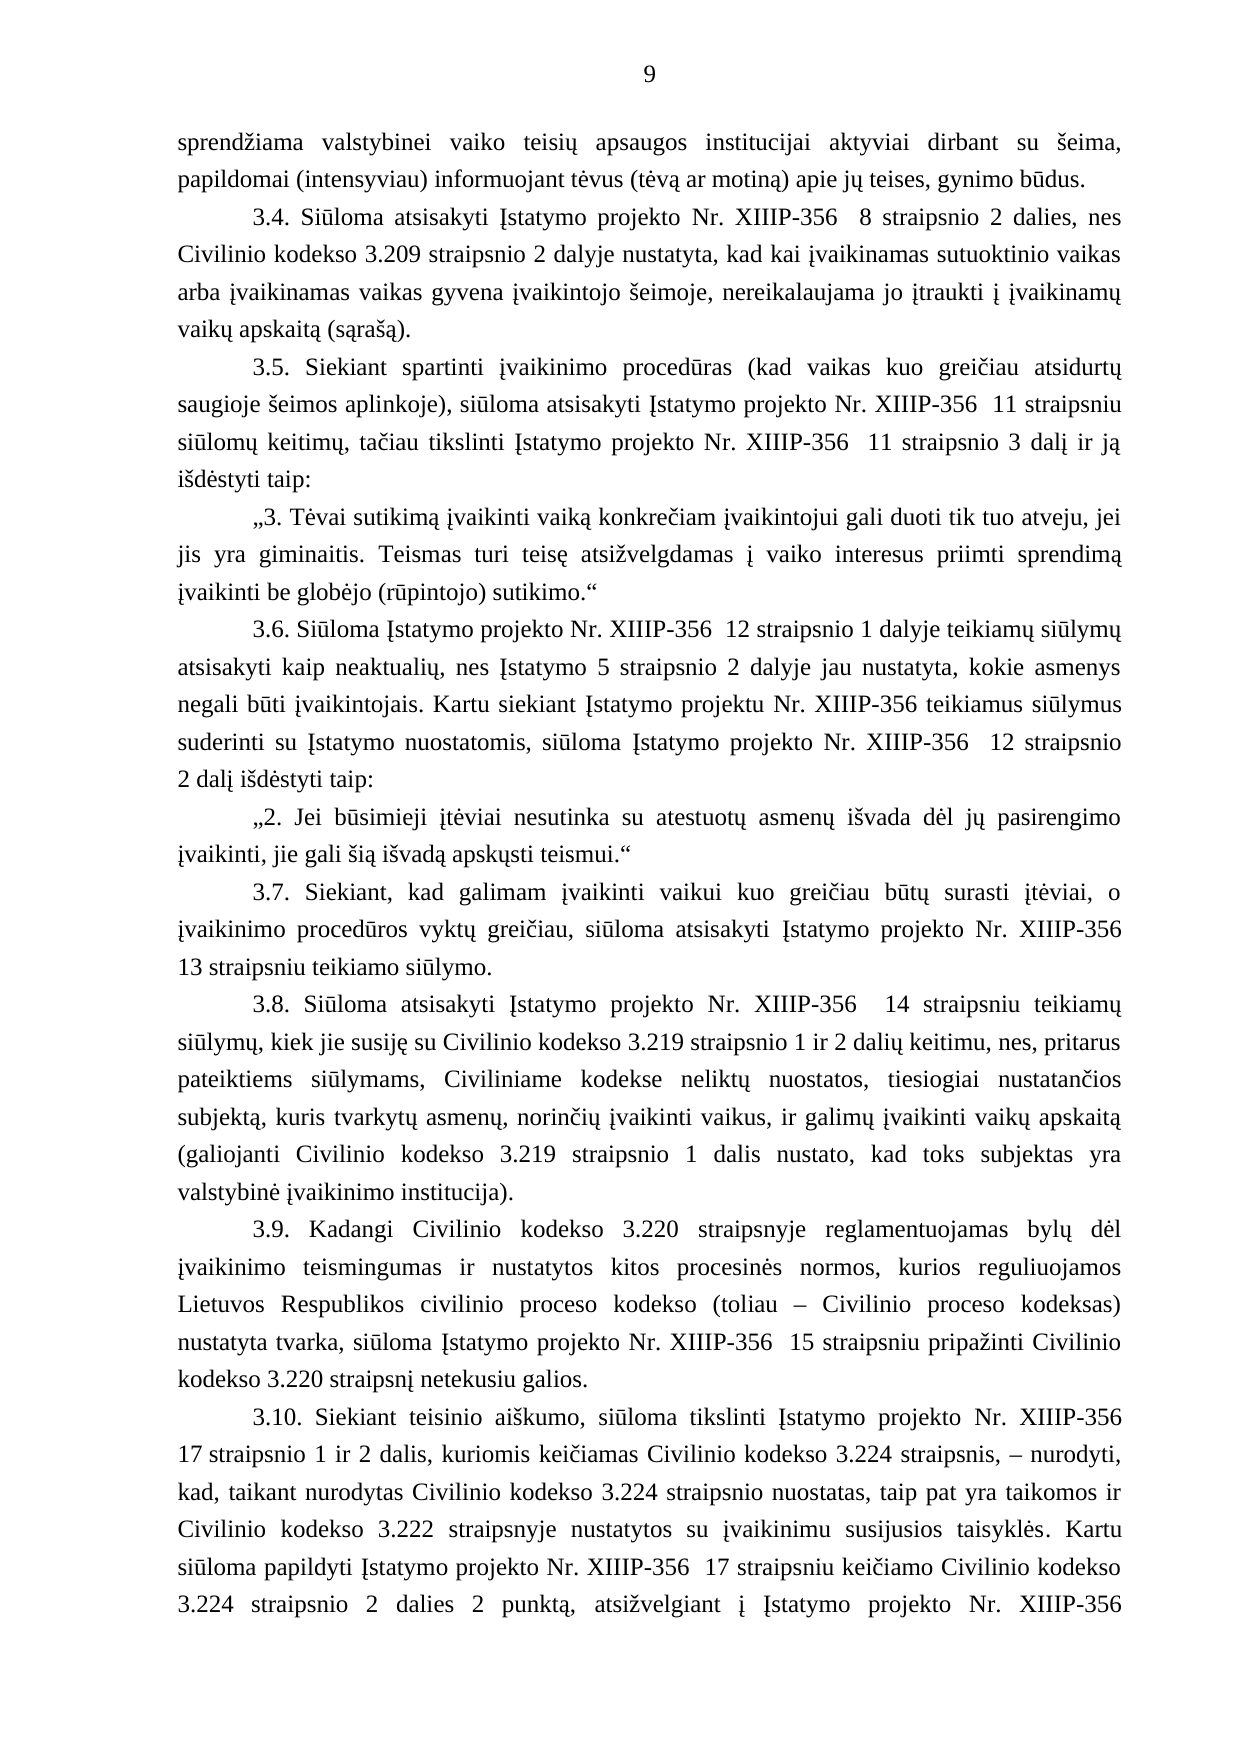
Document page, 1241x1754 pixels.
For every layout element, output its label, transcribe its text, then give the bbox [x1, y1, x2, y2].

text sprendžiama valstybinei vaiko teisių apsaugos institucijai aktyviai dirbant su šeima, papildomai (intensyviau) informuojant tėvus (tėvą ar motiną) apie jų teises, gynimo būdus. [177, 118, 1122, 193]
text 3.7. Siekiant, kad galimam įvaikinti vaikui kuo greičiau būtų surasti įtėviai, o įvaikinimo procedūros vyktų greičiau, siūloma atsisakyti Įstatymo projekto Nr. XIIIP-356 13 straipsniu teikiamo siūlymo. [177, 868, 1122, 981]
text 3.10. Siekiant teisinio aiškumo, siūloma tikslinti Įstatymo projekto Nr. XIIIP-356 17 straipsnio 1 ir 2 dalis, kuriomis keičiamas Civilinio kodekso 3.224 straipsnis, – nurodyti, kad, taikant nurodytas Civilinio kodekso 3.224 straipsnio nuostatas, taip pat yra taikomos ir Civilinio kodekso 3.222 straipsnyje nustatytos su įvaikinimu susijusios taisyklės. Kartu siūloma papildyti Įstatymo projekto Nr. XIIIP-356 17 straipsniu keičiamo Civilinio kodekso 3.224 straipsnio 2 dalies 2 punktą, atsižvelgiant į Įstatymo projekto Nr. XIIIP-356 [177, 1393, 1122, 1618]
text „2. Jei būsimieji įtėviai nesutinka su atestuotų asmenų išvada dėl jų pasirengimo įvaikinti, jie gali šią išvadą apskųsti teismui.“ [177, 793, 1122, 868]
text „3. Tėvai sutikimą įvaikinti vaiką konkrečiam įvaikintojui gali duoti tik tuo atveju, jei jis yra giminaitis. Teismas turi teisę atsižvelgdamas į vaiko interesus priimti sprendimą įvaikinti be globėjo (rūpintojo) sutikimo.“ [177, 493, 1122, 606]
text 3.9. Kadangi Civilinio kodekso 3.220 straipsnyje reglamentuojamas bylų dėl įvaikinimo teismingumas ir nustatytos kitos procesinės normos, kurios reguliuojamos Lietuvos Respublikos civilinio proceso kodekso (toliau – Civilinio proceso kodeksas) nustatyta tvarka, siūloma Įstatymo projekto Nr. XIIIP-356 15 straipsniu pripažinti Civilinio kodekso 3.220 straipsnį netekusiu galios. [177, 1206, 1122, 1393]
text 3.8. Siūloma atsisakyti Įstatymo projekto Nr. XIIIP-356 14 straipsniu teikiamų siūlymų, kiek jie susiję su Civilinio kodekso 3.219 straipsnio 1 ir 2 dalių keitimu, nes, pritarus pateiktiems siūlymams, Civiliniame kodekse neliktų nuostatos, tiesiogiai nustatančios subjektą, kuris tvarkytų asmenų, norinčių įvaikinti vaikus, ir galimų įvaikinti vaikų apskaitą (galiojanti Civilinio kodekso 3.219 straipsnio 1 dalis nustato, kad toks subjektas yra valstybinė įvaikinimo institucija). [177, 981, 1122, 1206]
text 3.4. Siūloma atsisakyti Įstatymo projekto Nr. XIIIP-356 8 straipsnio 2 dalies, nes Civilinio kodekso 3.209 straipsnio 2 dalyje nustatyta, kad kai įvaikinamas sutuoktinio vaikas arba įvaikinamas vaikas gyvena įvaikintojo šeimoje, nereikalaujama jo įtraukti į įvaikinamų vaikų apskaitą (sąrašą). [177, 193, 1122, 343]
text 3.6. Siūloma Įstatymo projekto Nr. XIIIP-356 12 straipsnio 1 dalyje teikiamų siūlymų atsisakyti kaip neaktualių, nes Įstatymo 5 straipsnio 2 dalyje jau nustatyta, kokie asmenys negali būti įvaikintojais. Kartu siekiant Įstatymo projektu Nr. XIIIP-356 teikiamus siūlymus suderinti su Įstatymo nuostatomis, siūloma Įstatymo projekto Nr. XIIIP-356 12 straipsnio 2 dalį išdėstyti taip: [177, 606, 1122, 793]
text 3.5. Siekiant spartinti įvaikinimo procedūras (kad vaikas kuo greičiau atsidurtų saugioje šeimos aplinkoje), siūloma atsisakyti Įstatymo projekto Nr. XIIIP-356 11 straipsniu siūlomų keitimų, tačiau tikslinti Įstatymo projekto Nr. XIIIP-356 11 straipsnio 3 dalį ir ją išdėstyti taip: [177, 343, 1122, 493]
